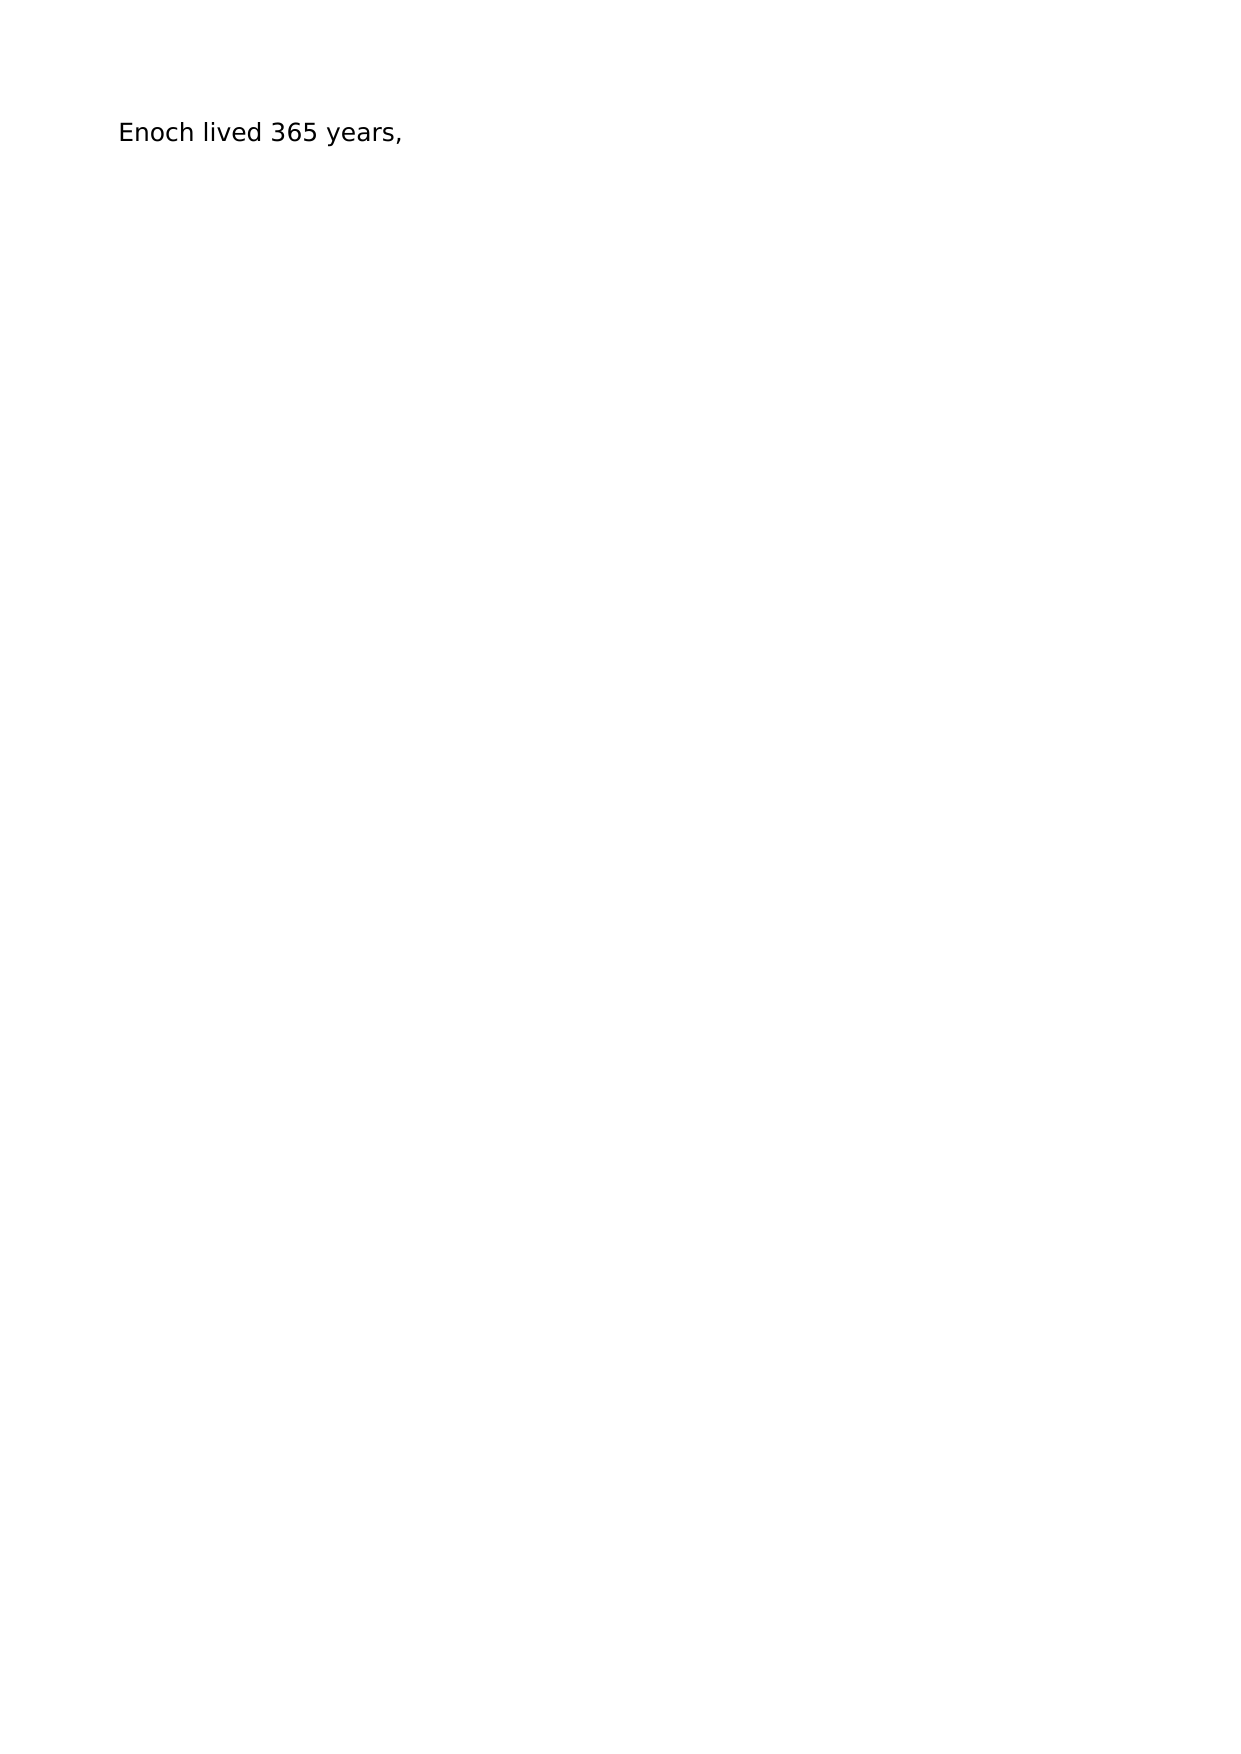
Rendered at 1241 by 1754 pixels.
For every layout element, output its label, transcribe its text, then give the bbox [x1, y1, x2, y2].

text Enoch lived 365 years, [118, 118, 1122, 147]
